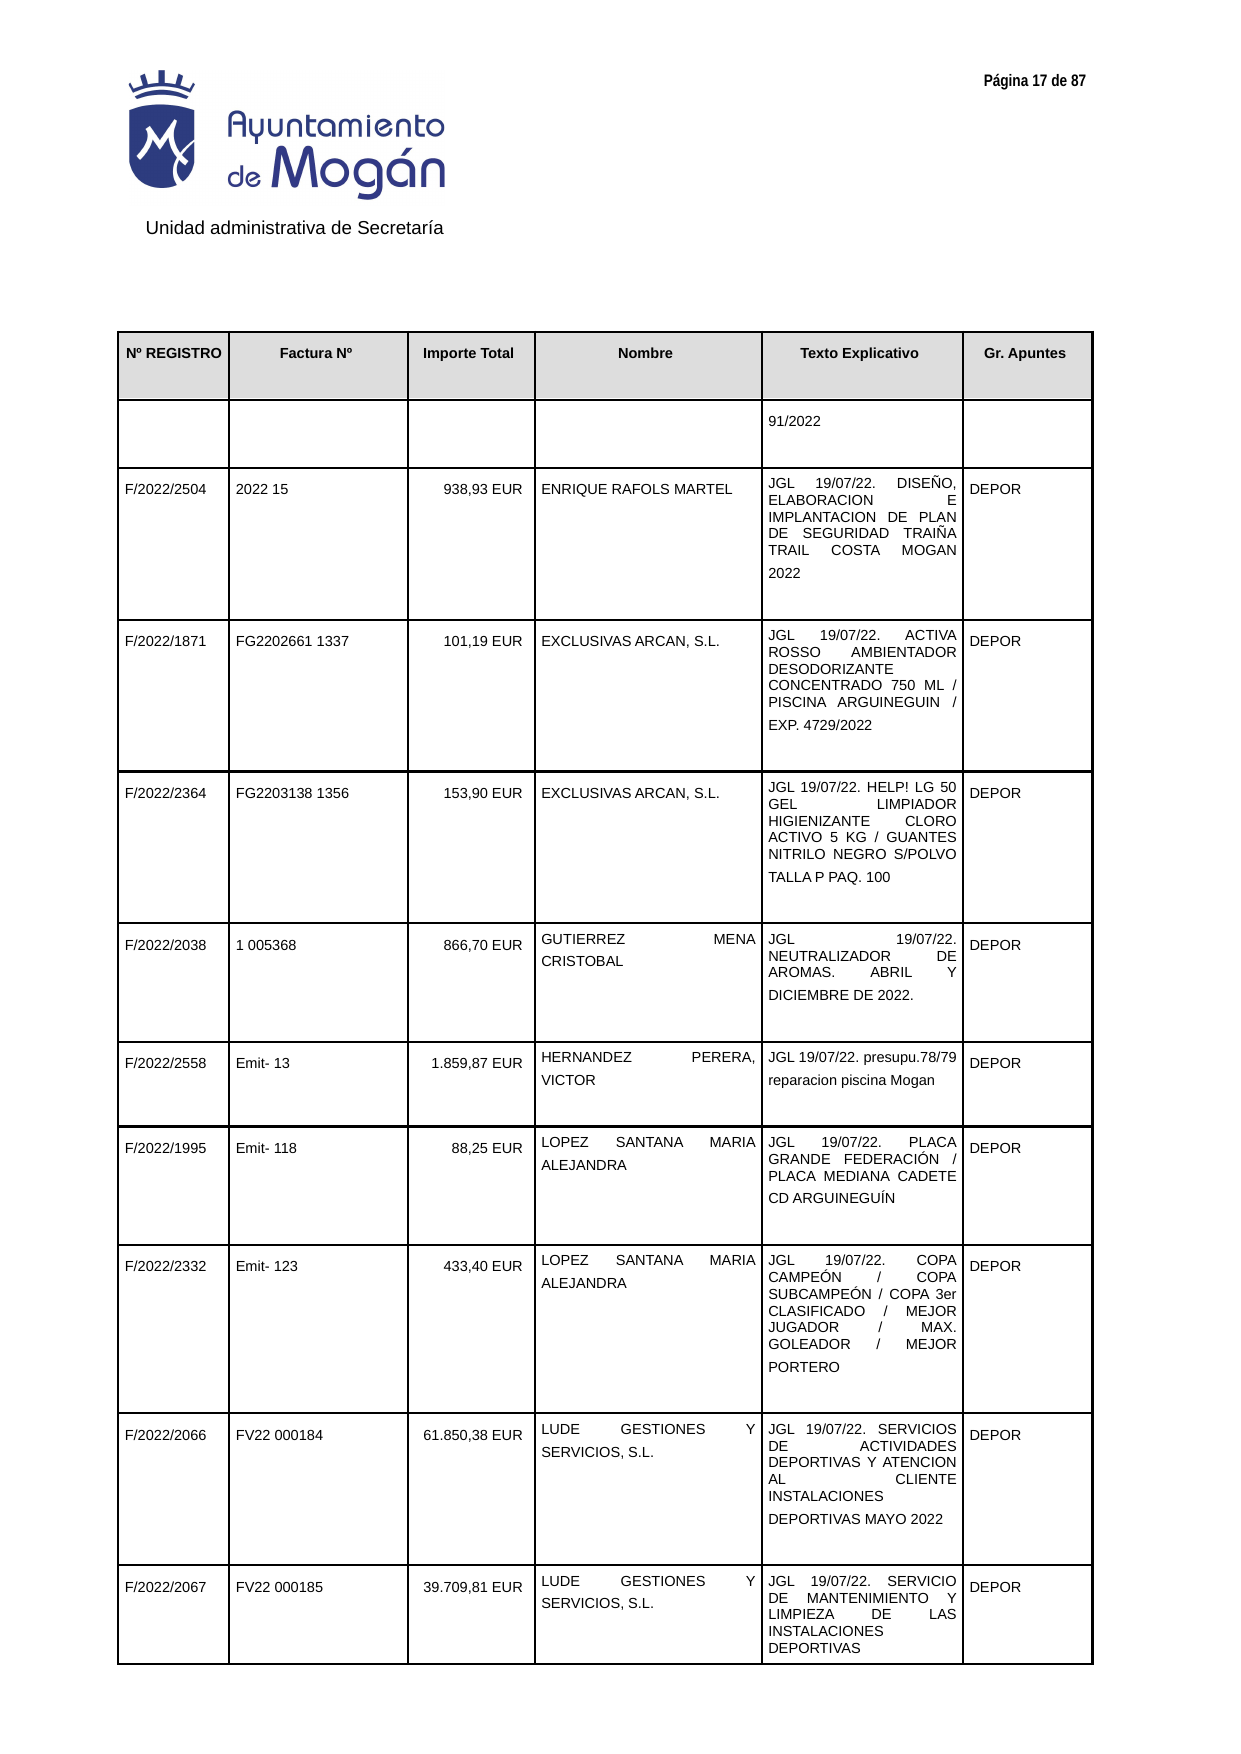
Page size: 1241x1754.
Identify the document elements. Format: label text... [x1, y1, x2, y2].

table_cell 88,25 EUR [409, 1128, 534, 1244]
table_cell 1.859,87 EUR [409, 1043, 534, 1125]
table_cell FV22 000185 [230, 1566, 407, 1663]
table_cell JGL 19/07/22. NEUTRALIZADOR DE AROMAS. ABRIL Y DICIEMBRE DE 2022. [763, 924, 962, 1041]
table_cell FV22 000184 [230, 1414, 407, 1564]
table_cell Emit- 118 [230, 1128, 407, 1244]
table_cell 153,90 EUR [409, 773, 534, 922]
table_cell JGL 19/07/22. SERVICIO DE MANTENIMIENTO Y LIMPIEZA DE LAS INSTALACIONES DEPORTIVAS [763, 1566, 962, 1663]
table_cell [964, 401, 1091, 467]
table_cell 433,40 EUR [409, 1246, 534, 1412]
table_cell FG2202661 1337 [230, 621, 407, 770]
table_cell 938,93 EUR [409, 469, 534, 618]
table_cell 61.850,38 EUR [409, 1414, 534, 1564]
table_cell FG2203138 1356 [230, 773, 407, 922]
table_cell JGL 19/07/22. presupu.78/79 reparacion piscina Mogan [763, 1043, 962, 1125]
table_header Factura Nº [230, 333, 407, 398]
table_cell LOPEZ SANTANA MARIA ALEJANDRA [536, 1246, 761, 1412]
table_cell HERNANDEZ PERERA, VICTOR [536, 1043, 761, 1125]
table_cell JGL 19/07/22. SERVICIOS DE ACTIVIDADES DEPORTIVAS Y ATENCION AL CLIENTE INSTALACIONES DEPORTIVAS MAYO 2022 [763, 1414, 962, 1564]
table_cell ENRIQUE RAFOLS MARTEL [536, 469, 761, 618]
table_cell F/2022/2504 [119, 469, 228, 618]
picture [128, 70, 445, 206]
table_header Texto Explicativo [763, 333, 962, 398]
table_cell LOPEZ SANTANA MARIA ALEJANDRA [536, 1128, 761, 1244]
table_cell DEPOR [964, 924, 1091, 1041]
table_cell [119, 401, 228, 467]
table_cell JGL 19/07/22. ACTIVA ROSSO AMBIENTADOR DESODORIZANTE CONCENTRADO 750 ML / PISCINA ARGUINEGUIN / EXP. 4729/2022 [763, 621, 962, 770]
table_cell EXCLUSIVAS ARCAN, S.L. [536, 621, 761, 770]
table_header Nombre [536, 333, 761, 398]
table_cell F/2022/2332 [119, 1246, 228, 1412]
table_cell GUTIERREZ MENA CRISTOBAL [536, 924, 761, 1041]
table_cell JGL 19/07/22. COPA CAMPEÓN / COPA SUBCAMPEÓN / COPA 3er CLASIFICADO / MEJOR JUGADOR / MAX. GOLEADOR / MEJOR PORTERO [763, 1246, 962, 1412]
table_header Importe Total [409, 333, 534, 398]
table_cell JGL 19/07/22. PLACA GRANDE FEDERACIÓN / PLACA MEDIANA CADETE CD ARGUINEGUÍN [763, 1128, 962, 1244]
table_cell DEPOR [964, 1566, 1091, 1663]
table_cell LUDE GESTIONES Y SERVICIOS, S.L. [536, 1566, 761, 1663]
table_cell DEPOR [964, 621, 1091, 770]
table_cell DEPOR [964, 469, 1091, 618]
table_cell F/2022/2038 [119, 924, 228, 1041]
table_cell EXCLUSIVAS ARCAN, S.L. [536, 773, 761, 922]
table_cell 2022 15 [230, 469, 407, 618]
table_header Nº REGISTRO [119, 333, 228, 398]
table_cell [536, 401, 761, 467]
table_cell LUDE GESTIONES Y SERVICIOS, S.L. [536, 1414, 761, 1564]
table_cell [230, 401, 407, 467]
table_cell Emit- 13 [230, 1043, 407, 1125]
table_cell F/2022/1995 [119, 1128, 228, 1244]
table_header Gr. Apuntes [964, 333, 1091, 398]
table_cell 101,19 EUR [409, 621, 534, 770]
table_cell F/2022/2067 [119, 1566, 228, 1663]
table_cell DEPOR [964, 773, 1091, 922]
table_cell JGL 19/07/22. DISEÑO, ELABORACION E IMPLANTACION DE PLAN DE SEGURIDAD TRAIÑA TRAIL COSTA MOGAN 2022 [763, 469, 962, 618]
table_cell F/2022/2066 [119, 1414, 228, 1564]
table_cell Emit- 123 [230, 1246, 407, 1412]
table_cell 866,70 EUR [409, 924, 534, 1041]
table_cell DEPOR [964, 1414, 1091, 1564]
table_cell F/2022/2558 [119, 1043, 228, 1125]
table_cell [409, 401, 534, 467]
table_cell F/2022/2364 [119, 773, 228, 922]
table_cell 91/2022 [763, 401, 962, 467]
table_cell 39.709,81 EUR [409, 1566, 534, 1663]
table_cell 1 005368 [230, 924, 407, 1041]
table_cell DEPOR [964, 1128, 1091, 1244]
table_cell F/2022/1871 [119, 621, 228, 770]
table_cell DEPOR [964, 1043, 1091, 1125]
table_cell JGL 19/07/22. HELP! LG 50 GEL LIMPIADOR HIGIENIZANTE CLORO ACTIVO 5 KG / GUANTES NITRILO NEGRO S/POLVO TALLA P PAQ. 100 [763, 773, 962, 922]
table_cell DEPOR [964, 1246, 1091, 1412]
